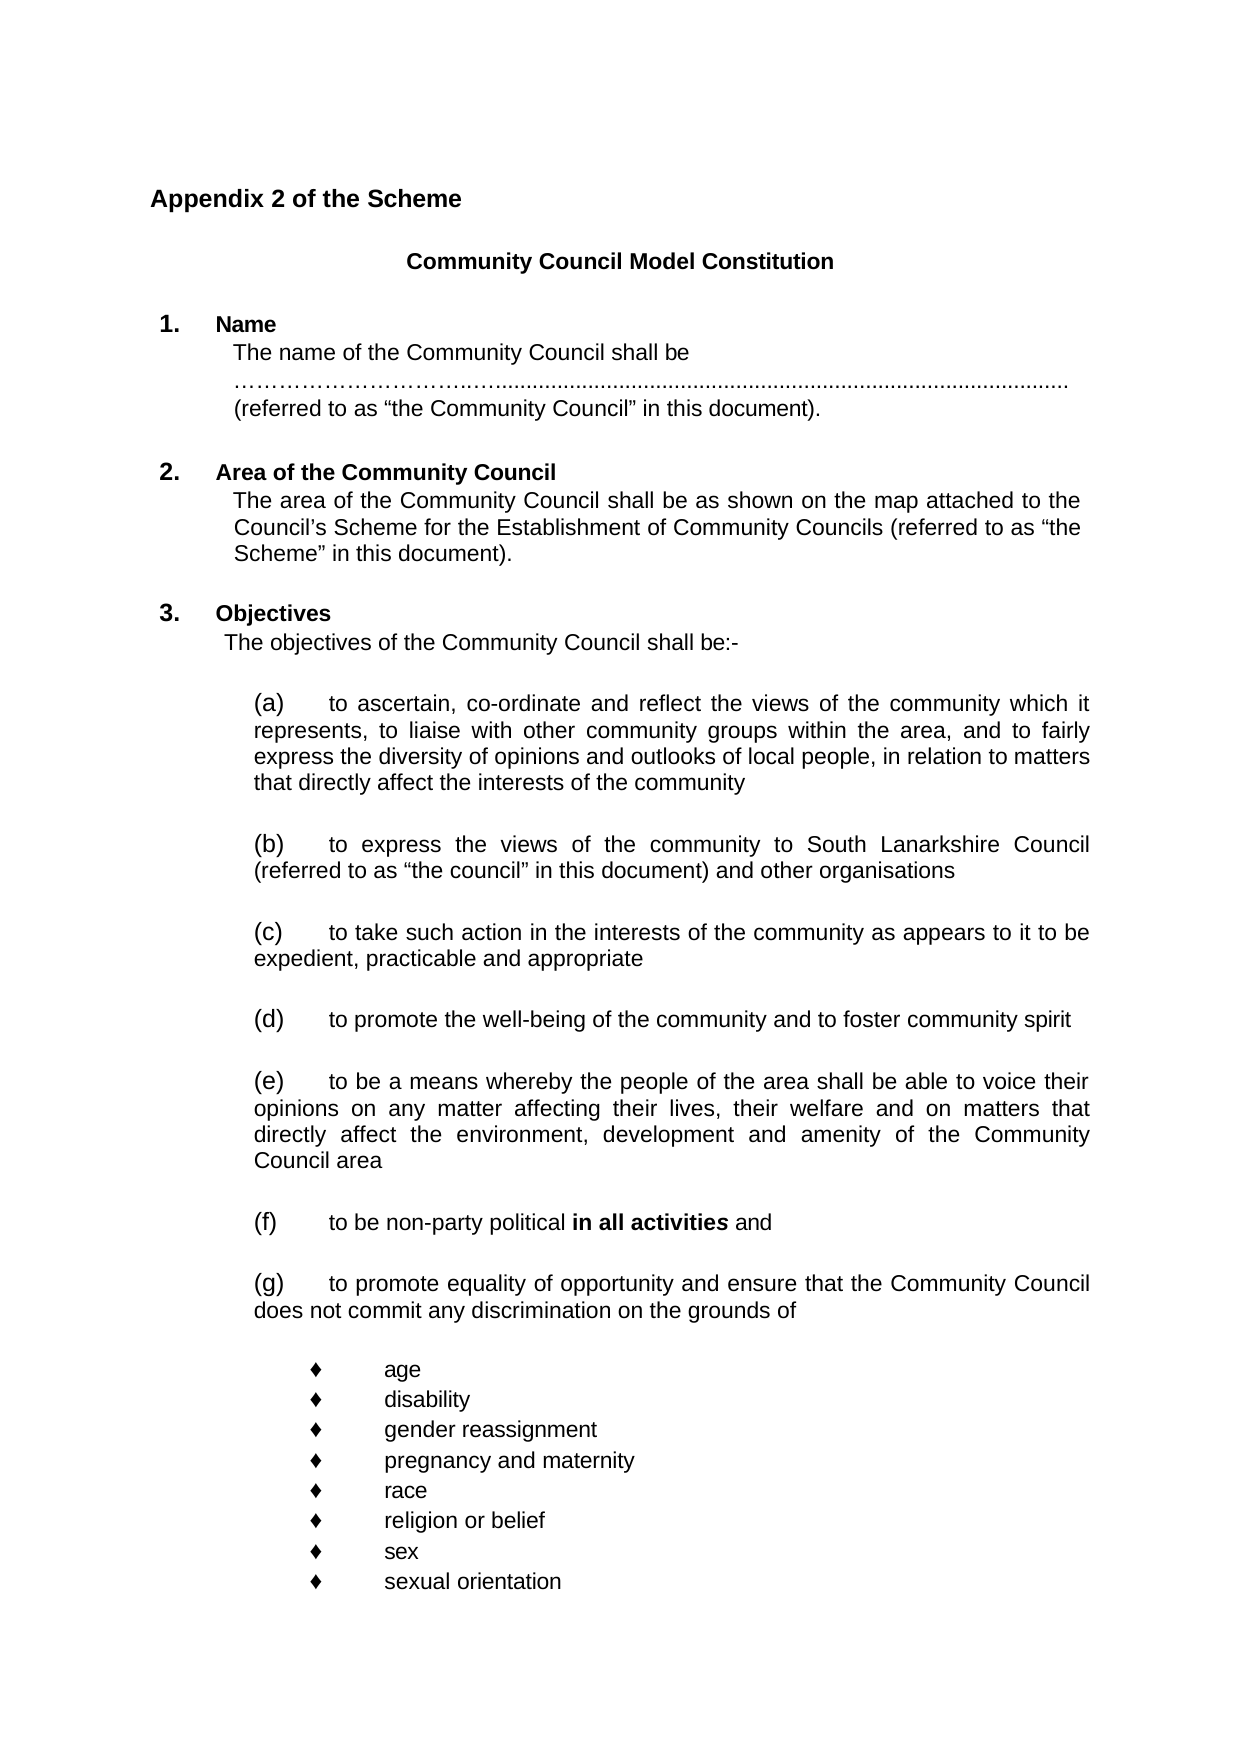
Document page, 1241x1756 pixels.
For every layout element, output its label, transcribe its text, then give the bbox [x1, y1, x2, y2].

text The name of the Community Council shall be [233, 339, 1091, 365]
text The objectives of the Community Council shall be:- [224, 629, 1091, 655]
list to promote equality of opportunity and ensure that the Community Council does not commit any discrimination on the grounds of [253, 1268, 1091, 1323]
list age [309, 1354, 1091, 1382]
list Area of the Community Council [159, 457, 1091, 485]
list Objectives [159, 598, 1091, 627]
list religion or belief [309, 1505, 1091, 1534]
subtitle Community Council Model Constitution [150, 248, 1091, 274]
list race [309, 1475, 1091, 1504]
list pregnancy and maternity [309, 1445, 1091, 1473]
list disability [309, 1384, 1091, 1413]
list to promote the well-being of the community and to foster community spirit [253, 1004, 1091, 1033]
list to take such action in the interests of the community as appears to it to be expedient, practicable and appropriate [253, 916, 1091, 972]
list sex [309, 1536, 1091, 1564]
text The area of the Community Council shall be as shown on the map attached to the Council’s Scheme for the Establishment of Community Councils (referred to as “the Scheme” in this document). [233, 487, 1082, 566]
list to be a means whereby the people of the area shall be able to voice their opinions on any matter affecting their lives, their welfare and on matters that directly affect the environment, development and amenity of the Community Council area [253, 1066, 1091, 1174]
text (referred to as “the Community Council” in this document). [234, 394, 1091, 421]
list to be non-party political in all activities and [253, 1207, 1091, 1235]
list to express the views of the community to South Lanarkshire Council (referred to as “the council” in this document) and other organisations [253, 828, 1091, 884]
list sexual orientation [309, 1566, 1091, 1595]
list gender reassignment [309, 1414, 1091, 1443]
list Name [159, 308, 1091, 337]
subtitle Appendix 2 of the Scheme [150, 184, 1091, 212]
list to ascertain, co-ordinate and reflect the views of the community which it represents, to liaise with other community groups within the area, and to fairly express the diversity of opinions and outlooks of local people, in relation to matters that directly affect the interests of the community [253, 688, 1091, 796]
text …………………………..…............................................................................................. [233, 367, 1091, 393]
